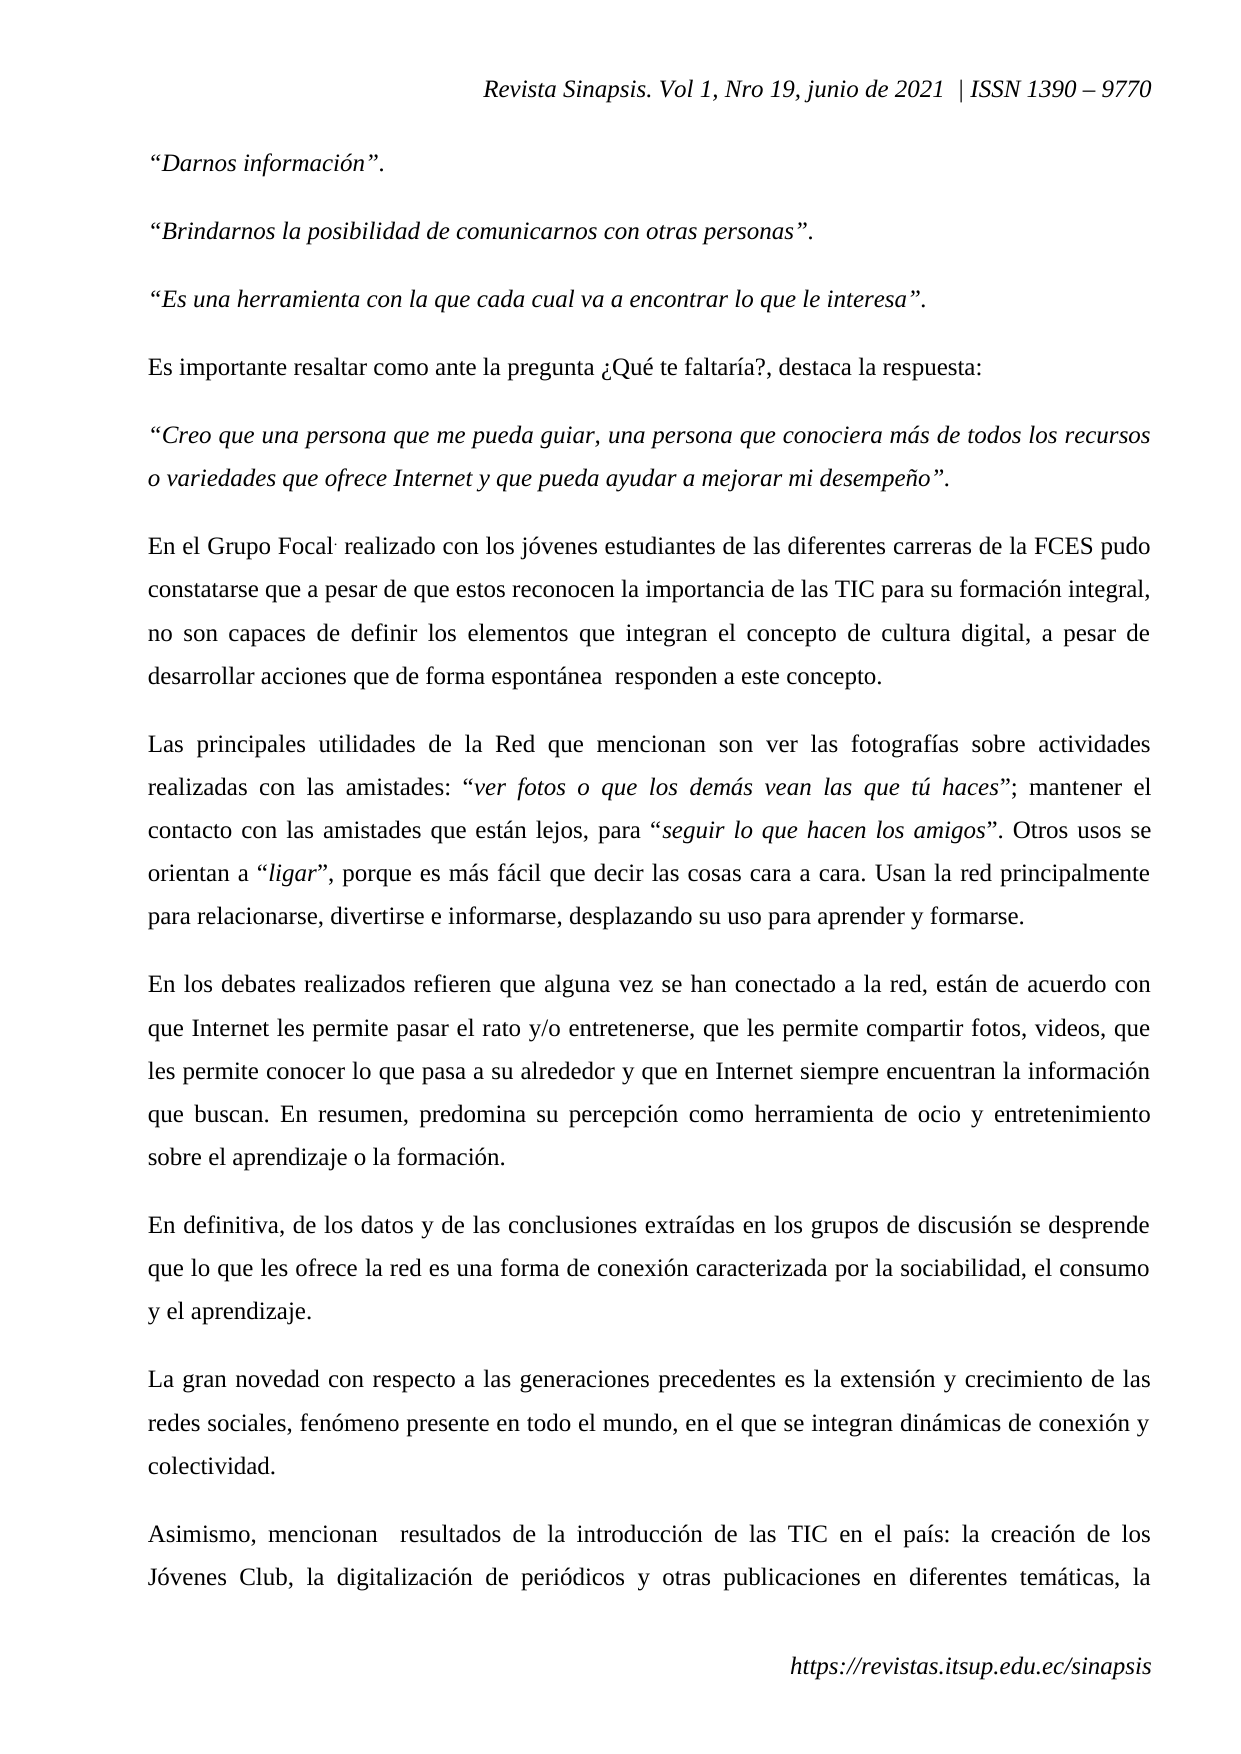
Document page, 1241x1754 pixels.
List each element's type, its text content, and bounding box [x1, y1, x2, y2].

text En el Grupo Focal. realizado con los jóvenes estudiantes de las diferentes carreras de la FCES pudo constatarse que a pesar de que estos reconocen la importancia de las TIC para su formación integral, no son capaces de definir los elementos que integran el concepto de cultura digital, a pesar de desarrollar acciones que de forma espontánea responden a este concepto. [148, 531, 1152, 689]
text “Es una herramienta con la que cada cual va a encontrar lo que le interesa”. [148, 284, 1152, 313]
text En los debates realizados refieren que alguna vez se han conectado a la red, están de acuerdo con que Internet les permite pasar el rato y/o entretenerse, que les permite compartir fotos, videos, que les permite conocer lo que pasa a su alrededor y que en Internet siempre encuentran la información que buscan. En resumen, predomina su percepción como herramienta de ocio y entretenimiento sobre el aprendizaje o la formación. [148, 969, 1152, 1171]
text “Brindarnos la posibilidad de comunicarnos con otras personas”. [148, 216, 1152, 244]
text En definitiva, de los datos y de las conclusiones extraídas en los grupos de discusión se desprende que lo que les ofrece la red es una forma de conexión caracterizada por la sociabilidad, el consumo y el aprendizaje. [148, 1210, 1152, 1325]
text Las principales utilidades de la Red que mencionan son ver las fotografías sobre actividades realizadas con las amistades: “ver fotos o que los demás vean las que tú haces”; mantener el contacto con las amistades que están lejos, para “seguir lo que hacen los amigos”. Otros usos se orientan a “ligar”, porque es más fácil que decir las cosas cara a cara. Usan la red principalmente para relacionarse, divertirse e informarse, desplazando su uso para aprender y formarse. [148, 729, 1152, 930]
text “Darnos información”. [148, 148, 1152, 176]
text “Creo que una persona que me pueda guiar, una persona que conociera más de todos los recursos o variedades que ofrece Internet y que pueda ayudar a mejorar mi desempeño”. [148, 420, 1152, 492]
text La gran novedad con respecto a las generaciones precedentes es la extensión y crecimiento de las redes sociales, fenómeno presente en todo el mundo, en el que se integran dinámicas de conexión y colectividad. [148, 1364, 1152, 1479]
text Asimismo, mencionan resultados de la introducción de las TIC en el país: la creación de los Jóvenes Club, la digitalización de periódicos y otras publicaciones en diferentes temáticas, la [148, 1519, 1152, 1591]
text Es importante resaltar como ante la pregunta ¿Qué te faltaría?, destaca la respuesta: [148, 352, 1152, 381]
